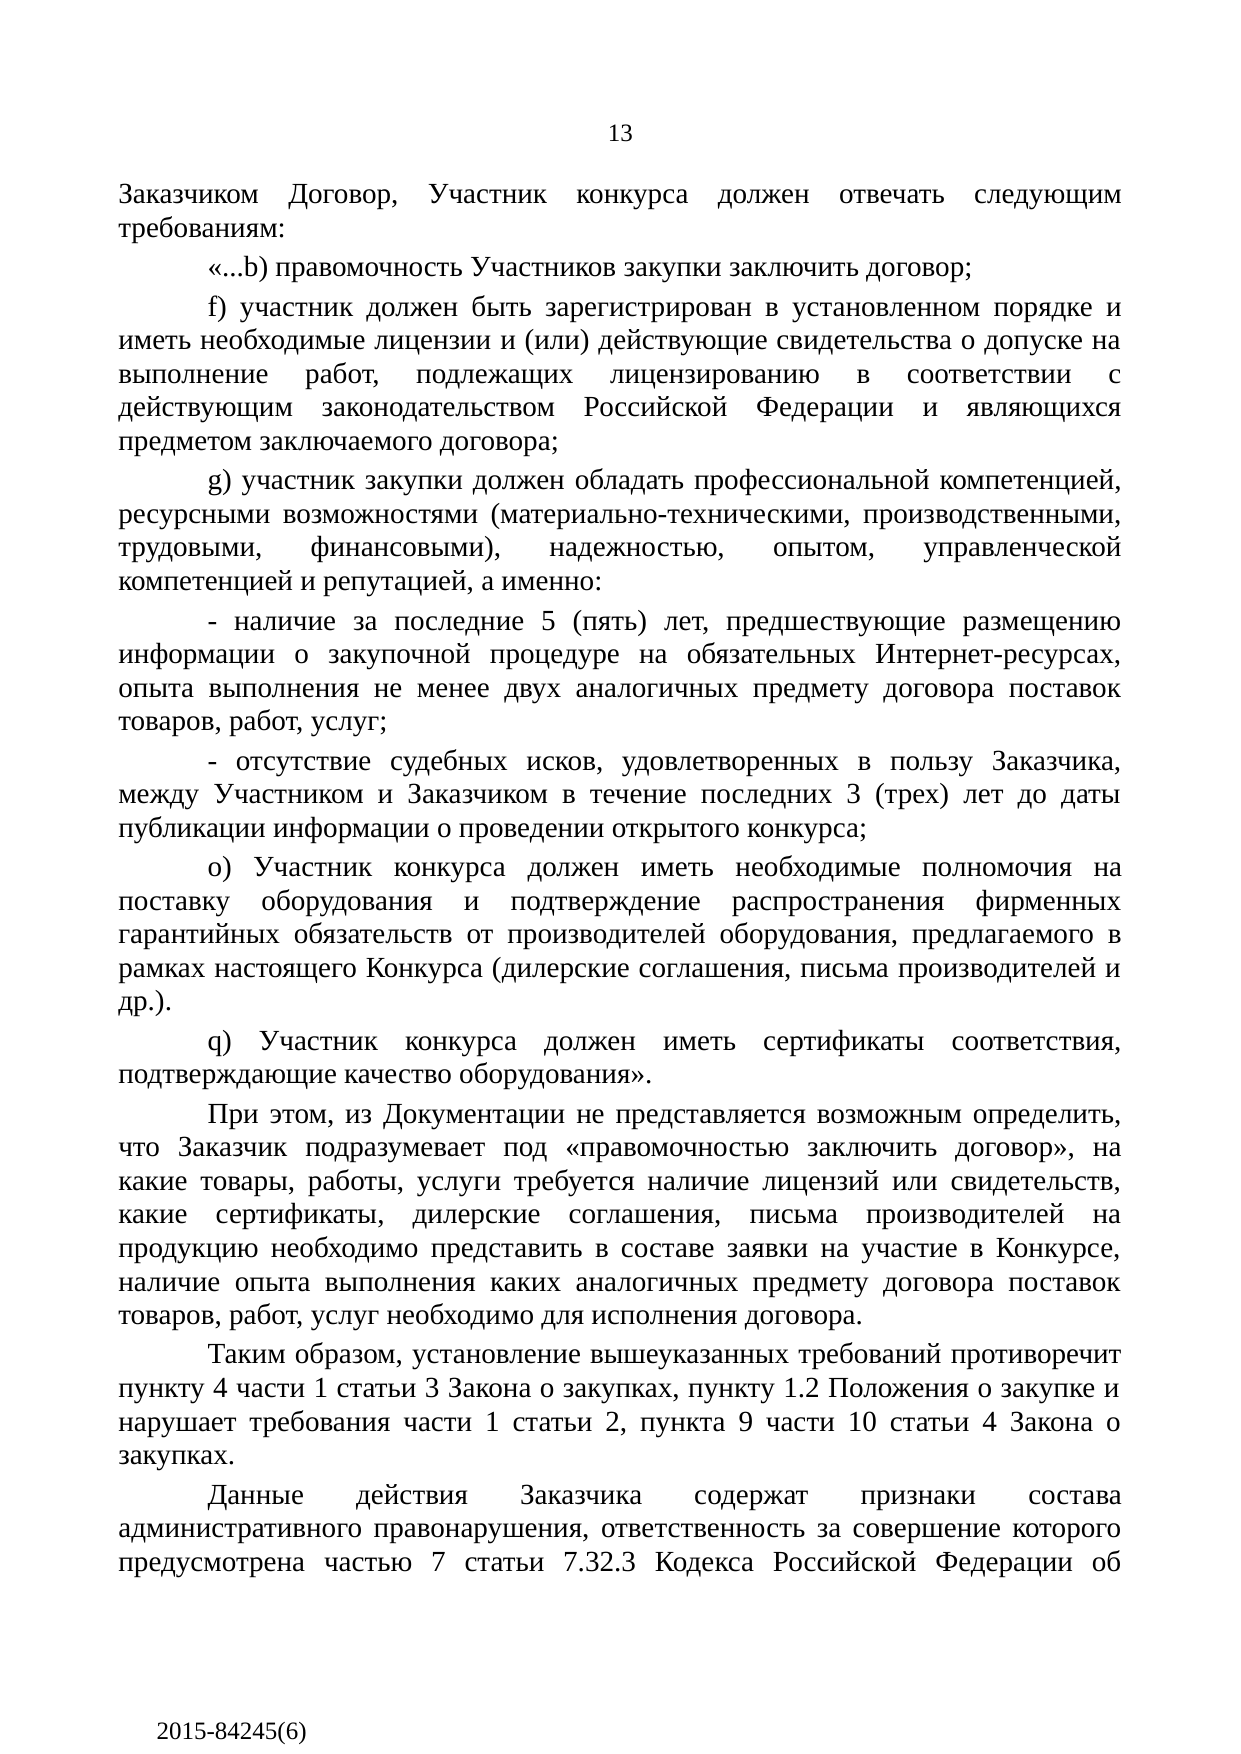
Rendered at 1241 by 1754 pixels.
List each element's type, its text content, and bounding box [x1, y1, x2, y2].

text При этом, из Документации не представляется возможным определить, что Заказчик подразумевает под «правомочностью заключить договор», на какие товары, работы, услуги требуется наличие лицензий или свидетельств, какие сертификаты, дилерские соглашения, письма производителей на продукцию необходимо представить в составе заявки на участие в Конкурсе, наличие опыта выполнения каких аналогичных предмету договора поставок товаров, работ, услуг необходимо для исполнения договора. [118, 1096, 1122, 1331]
text - наличие за последние 5 (пять) лет, предшествующие размещению информации о закупочной процедуре на обязательных Интернет-ресурсах, опыта выполнения не менее двух аналогичных предмету договора поставок товаров, работ, услуг; [118, 603, 1122, 737]
text «...b) правомочность Участников закупки заключить договор; [118, 249, 1122, 283]
text Заказчиком Договор, Участник конкурса должен отвечать следующим требованиям: [118, 176, 1122, 243]
text - отсутствие судебных исков, удовлетворенных в пользу Заказчика, между Участником и Заказчиком в течение последних 3 (трех) лет до даты публикации информации о проведении открытого конкурса; [118, 743, 1122, 843]
text Данные действия Заказчика содержат признаки состава административного правонарушения, ответственность за совершение которого предусмотрена частью 7 статьи 7.32.3 Кодекса Российской Федерации об [118, 1477, 1122, 1577]
text g) участник закупки должен обладать профессиональной компетенцией, ресурсными возможностями (материально-техническими, производственными, трудовыми, финансовыми), надежностью, опытом, управленческой компетенцией и репутацией, а именно: [118, 462, 1122, 597]
text o) Участник конкурса должен иметь необходимые полномочия на поставку оборудования и подтверждение распространения фирменных гарантийных обязательств от производителей оборудования, предлагаемого в рамках настоящего Конкурса (дилерские соглашения, письма производителей и др.). [118, 849, 1122, 1017]
text Таким образом, установление вышеуказанных требований противоречит пункту 4 части 1 статьи 3 Закона о закупках, пункту 1.2 Положения о закупке и нарушает требования части 1 статьи 2, пункта 9 части 10 статьи 4 Закона о закупках. [118, 1337, 1122, 1471]
text f) участник должен быть зарегистрирован в установленном порядке и иметь необходимые лицензии и (или) действующие свидетельства о допуске на выполнение работ, подлежащих лицензированию в соответствии с действующим законодательством Российской Федерации и являющихся предметом заключаемого договора; [118, 289, 1122, 457]
text q) Участник конкурса должен иметь сертификаты соответствия, подтверждающие качество оборудования». [118, 1023, 1122, 1090]
